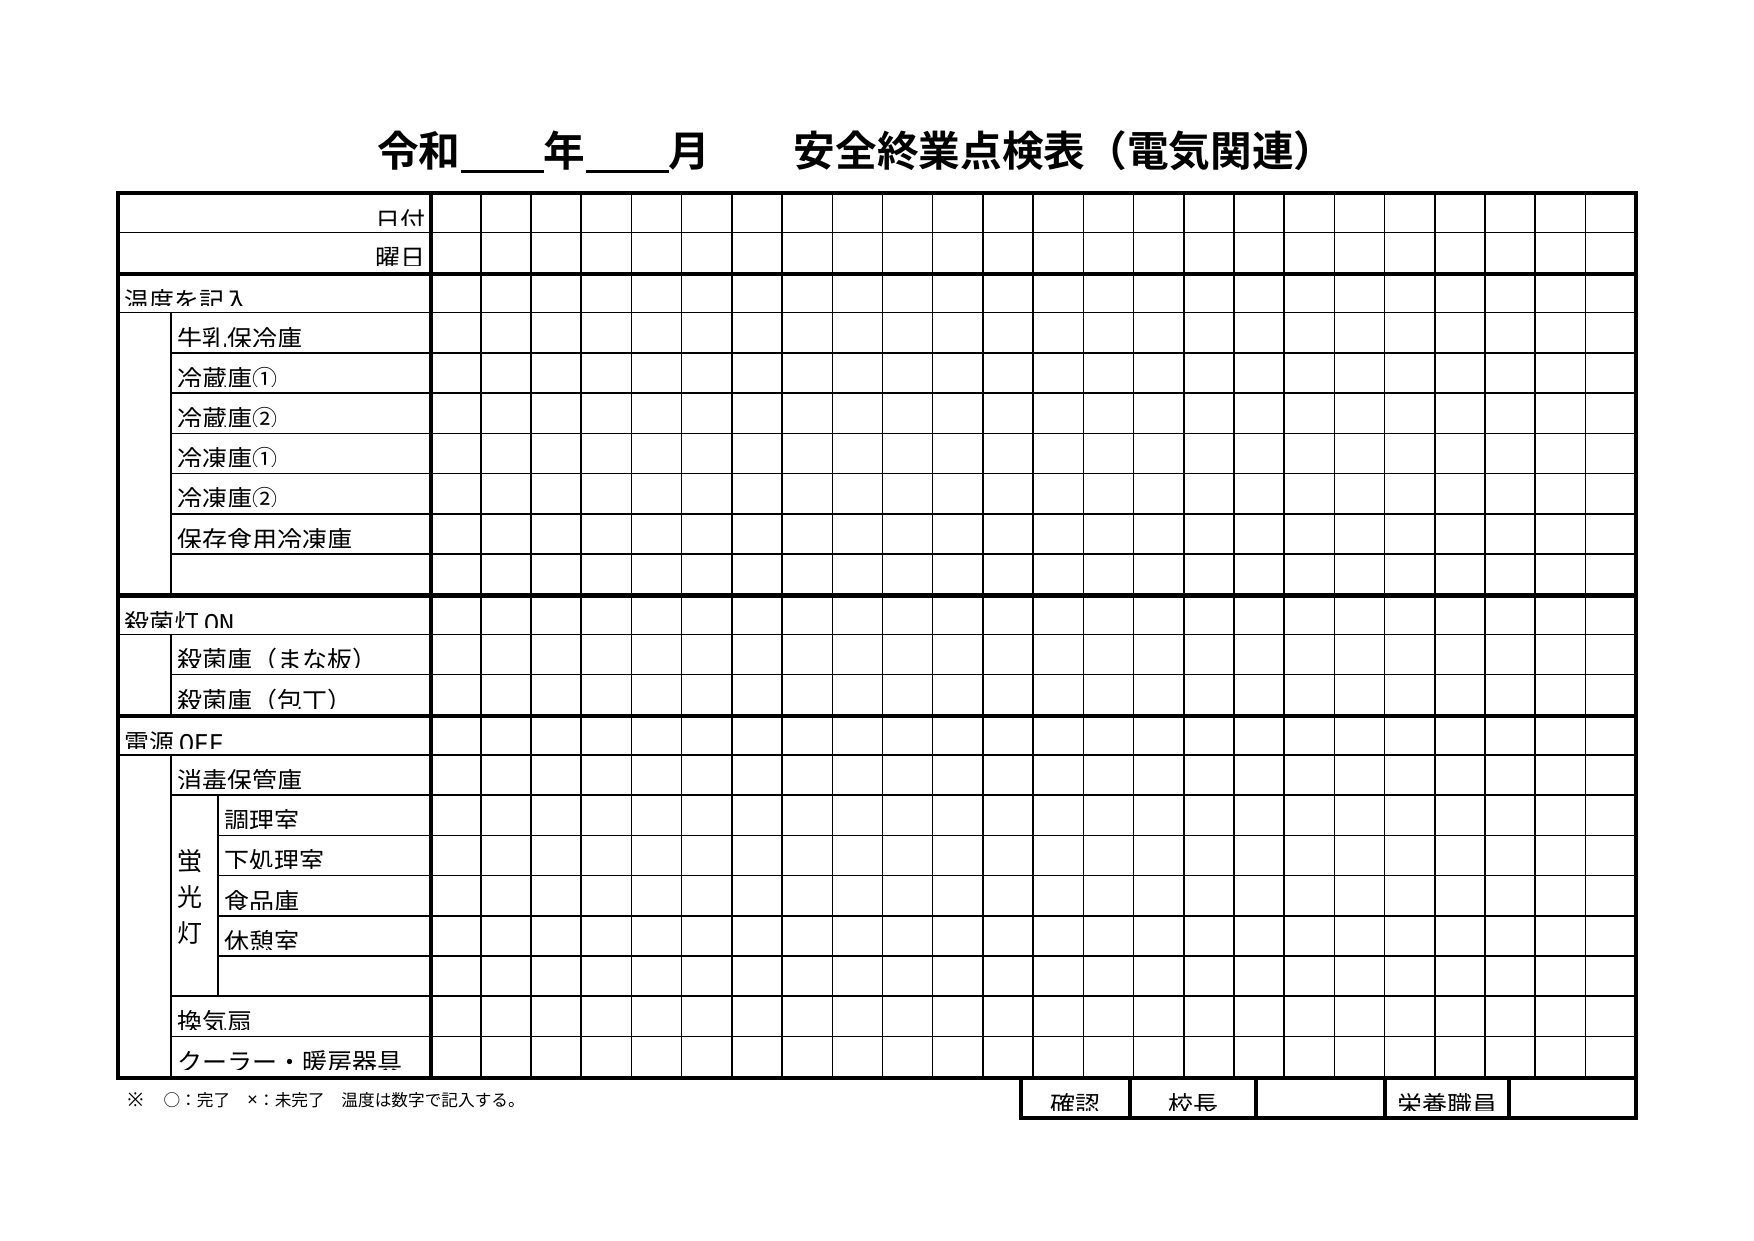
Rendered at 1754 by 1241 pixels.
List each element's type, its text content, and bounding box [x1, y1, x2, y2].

table_cell [1385, 997, 1434, 1036]
table_cell [1536, 957, 1585, 995]
table_cell 殺菌庫（包丁） [172, 675, 429, 714]
table_cell [1486, 796, 1534, 834]
table_cell [1385, 836, 1434, 875]
table_cell [582, 756, 631, 794]
table_cell [433, 836, 480, 875]
table_cell [632, 675, 681, 714]
table_cell [733, 354, 781, 392]
table_cell [1586, 957, 1634, 995]
table_cell [933, 354, 982, 392]
table_cell [1034, 756, 1083, 794]
table_cell [833, 675, 882, 714]
table_cell [1235, 515, 1283, 553]
table_cell [1385, 598, 1434, 633]
table_cell [1084, 394, 1133, 432]
table_cell [1486, 313, 1534, 352]
table_cell [1335, 917, 1384, 955]
table_cell [984, 876, 1032, 915]
table_cell [1084, 796, 1133, 834]
table_cell [582, 555, 631, 593]
table_header [1385, 195, 1434, 231]
table_cell [1034, 474, 1083, 513]
table_cell [833, 876, 882, 915]
table_cell [433, 394, 480, 432]
table_cell [984, 997, 1032, 1036]
table_cell [733, 233, 781, 272]
table_cell [1084, 313, 1133, 352]
table_cell [1134, 354, 1183, 392]
table_cell [1536, 474, 1585, 513]
table_cell [482, 917, 530, 955]
table_cell [933, 515, 982, 553]
table_cell [1185, 675, 1233, 714]
title 令和 年 月 安全終業点検表（電気関連） [118, 118, 1636, 178]
table_cell [1586, 598, 1634, 633]
table_cell [1436, 876, 1484, 915]
table_cell 栄養職員 [1387, 1080, 1507, 1116]
table_cell 確認 [1023, 1080, 1128, 1116]
table_cell [1285, 876, 1334, 915]
table_cell [1335, 555, 1384, 593]
table_cell [783, 917, 832, 955]
table_cell [482, 515, 530, 553]
table_cell [682, 434, 731, 473]
table_cell [120, 1036, 170, 1076]
table_cell [532, 836, 580, 875]
table_cell [1436, 598, 1484, 633]
table_cell [632, 1037, 681, 1076]
table_cell [883, 796, 932, 834]
table_header 日付 [120, 195, 429, 231]
table_cell [883, 718, 932, 754]
table_cell [733, 313, 781, 352]
table_cell [984, 756, 1032, 794]
table_cell [1436, 997, 1484, 1036]
table_cell [1385, 635, 1434, 674]
table_cell [1084, 756, 1133, 794]
table_cell [1335, 756, 1384, 794]
table_cell [1084, 1037, 1133, 1076]
table_cell [1385, 394, 1434, 432]
table_cell [984, 354, 1032, 392]
table_cell [1034, 675, 1083, 714]
table_cell [1084, 836, 1133, 875]
table_cell [532, 598, 580, 633]
table_cell [984, 598, 1032, 633]
table_cell [482, 836, 530, 875]
table_cell [532, 354, 580, 392]
table_cell [682, 515, 731, 553]
table_header [1034, 195, 1083, 231]
table_cell [1235, 836, 1283, 875]
table_cell [1285, 555, 1334, 593]
table_cell [582, 354, 631, 392]
table_cell [833, 635, 882, 674]
table_cell [433, 796, 480, 834]
table_cell [120, 995, 170, 1036]
table_cell [532, 515, 580, 553]
table_cell [1536, 598, 1585, 633]
table_cell [883, 313, 932, 352]
table_cell [632, 354, 681, 392]
table_cell [1536, 233, 1585, 272]
table_cell [984, 675, 1032, 714]
table_cell [733, 474, 781, 513]
table_cell [120, 835, 170, 875]
table_cell [883, 233, 932, 272]
table_cell [120, 674, 170, 714]
table_header [682, 195, 731, 231]
table_cell [582, 434, 631, 473]
table_cell [883, 836, 932, 875]
table_cell [1536, 675, 1585, 714]
table_cell [1235, 598, 1283, 633]
table_cell [1134, 957, 1183, 995]
table_cell [682, 796, 731, 834]
table_cell [1385, 474, 1434, 513]
table_cell 冷凍庫② [172, 474, 429, 513]
table_cell [120, 473, 170, 513]
table_cell [1134, 756, 1183, 794]
table_cell [1235, 394, 1283, 432]
table_cell 冷凍庫① [172, 434, 429, 473]
table_cell [1134, 555, 1183, 593]
table_cell [833, 555, 882, 593]
table_cell [1335, 836, 1384, 875]
table_cell [1486, 836, 1534, 875]
table_cell [1185, 474, 1233, 513]
table_cell [1134, 836, 1183, 875]
table_cell [1486, 635, 1534, 674]
table_cell [1185, 718, 1233, 754]
table_cell [733, 718, 781, 754]
table_cell [1586, 756, 1634, 794]
table_cell [1285, 434, 1334, 473]
table_cell [1185, 1037, 1233, 1076]
table_cell [833, 233, 882, 272]
table_cell [984, 555, 1032, 593]
table_cell [632, 434, 681, 473]
table_cell [1486, 957, 1534, 995]
table_cell [984, 1037, 1032, 1076]
table_cell [1034, 276, 1083, 312]
table_cell [1285, 515, 1334, 553]
table_cell [1185, 394, 1233, 432]
table_cell [1084, 718, 1133, 754]
table_cell [883, 675, 932, 714]
table_cell [120, 513, 170, 553]
table_cell [1385, 675, 1434, 714]
table_cell [1536, 917, 1585, 955]
table_cell [1436, 555, 1484, 593]
table_cell [1436, 1037, 1484, 1076]
table_cell [632, 957, 681, 995]
table_cell [1235, 1037, 1283, 1076]
table_cell [433, 555, 480, 593]
table_cell [120, 352, 170, 392]
table_cell [933, 675, 982, 714]
table_cell [632, 233, 681, 272]
table_header [933, 195, 982, 231]
table_cell [120, 756, 170, 794]
table_cell [582, 598, 631, 633]
table_cell [984, 917, 1032, 955]
table_cell [1385, 718, 1434, 754]
table_cell [1084, 515, 1133, 553]
table_cell [1536, 876, 1585, 915]
table_cell [933, 836, 982, 875]
table_cell [1034, 1037, 1083, 1076]
table_cell [1335, 354, 1384, 392]
table_cell [783, 394, 832, 432]
table_cell [1084, 233, 1133, 272]
table_cell [1335, 675, 1384, 714]
table_cell [1486, 555, 1534, 593]
table_cell [1511, 1080, 1634, 1116]
table_cell 下処理室 [219, 836, 429, 875]
table_cell [482, 313, 530, 352]
table_cell [1084, 997, 1133, 1036]
table_cell [984, 394, 1032, 432]
table_cell [1436, 276, 1484, 312]
table_cell [1034, 836, 1083, 875]
table_cell [1586, 354, 1634, 392]
table_cell [984, 635, 1032, 674]
table_cell [1235, 313, 1283, 352]
table_cell [1034, 233, 1083, 272]
table_cell [532, 876, 580, 915]
table_cell [1335, 233, 1384, 272]
table_cell [1436, 515, 1484, 553]
table_cell [120, 875, 170, 915]
table_cell [1235, 276, 1283, 312]
table_cell [1185, 434, 1233, 473]
table_cell [1084, 917, 1133, 955]
table_cell [783, 555, 832, 593]
table_cell [733, 917, 781, 955]
table_cell [1486, 276, 1534, 312]
table_cell [1536, 515, 1585, 553]
table_cell [1034, 354, 1083, 392]
table_cell [1084, 555, 1133, 593]
table_cell [1185, 997, 1233, 1036]
table_cell [1486, 756, 1534, 794]
table_cell [582, 917, 631, 955]
table_cell [433, 917, 480, 955]
table_cell [1486, 1037, 1534, 1076]
table_cell [120, 635, 170, 674]
table_cell [433, 675, 480, 714]
table_cell [1185, 635, 1233, 674]
table_cell [433, 876, 480, 915]
table_cell [120, 794, 170, 834]
table_cell [120, 433, 170, 473]
table_cell [1586, 997, 1634, 1036]
table_cell [1335, 313, 1384, 352]
table_cell [1034, 555, 1083, 593]
table_cell [1185, 515, 1233, 553]
table_cell [1134, 917, 1183, 955]
table_cell [682, 957, 731, 995]
table_cell ※ ○：完了 ×：未完了 温度は数字で記入する。 [118, 1080, 1019, 1116]
table_cell [1586, 1037, 1634, 1076]
table_cell 殺菌灯ON [120, 598, 429, 633]
table_cell [984, 233, 1032, 272]
table_cell [1385, 354, 1434, 392]
table_cell [433, 756, 480, 794]
table_cell [783, 354, 832, 392]
table_cell [1335, 796, 1384, 834]
table_cell [532, 635, 580, 674]
table_cell [1335, 515, 1384, 553]
table_cell [933, 917, 982, 955]
table_cell [632, 917, 681, 955]
table_cell [1285, 718, 1334, 754]
table_cell [632, 997, 681, 1036]
table_cell [933, 474, 982, 513]
table_cell [582, 276, 631, 312]
table_cell [783, 635, 832, 674]
table_cell [833, 957, 882, 995]
table_cell [984, 515, 1032, 553]
table_cell [783, 434, 832, 473]
table_cell [682, 394, 731, 432]
table_cell [1285, 917, 1334, 955]
table_cell [1034, 876, 1083, 915]
table_cell [833, 276, 882, 312]
table_header [532, 195, 580, 231]
table_cell [1185, 598, 1233, 633]
table_cell [833, 394, 882, 432]
table_cell [1385, 276, 1434, 312]
table_cell [482, 1037, 530, 1076]
table_cell [833, 313, 882, 352]
table_cell [120, 955, 170, 995]
table_cell [1084, 876, 1133, 915]
table_cell [532, 917, 580, 955]
table_cell [1486, 598, 1534, 633]
table_cell [1486, 233, 1534, 272]
table_cell [682, 313, 731, 352]
table_header [482, 195, 530, 231]
table_cell [1385, 876, 1434, 915]
table_cell [1134, 675, 1183, 714]
table_cell [1335, 598, 1384, 633]
table_cell [1586, 718, 1634, 754]
table_cell [582, 394, 631, 432]
table_cell [1586, 276, 1634, 312]
table_cell [1536, 997, 1585, 1036]
table_cell [1436, 313, 1484, 352]
table_cell [1436, 796, 1484, 834]
table_cell [933, 876, 982, 915]
table_cell [1235, 718, 1283, 754]
table_cell [883, 354, 932, 392]
table_cell 保存食用冷凍庫 [172, 515, 429, 553]
table_cell [1285, 675, 1334, 714]
table_cell [682, 598, 731, 633]
table_cell [984, 474, 1032, 513]
table_cell [433, 276, 480, 312]
table_cell 調理室 [219, 796, 429, 834]
table_cell [632, 836, 681, 875]
table_cell [733, 598, 781, 633]
table_cell [1486, 997, 1534, 1036]
table_cell [1486, 515, 1534, 553]
table_cell [1235, 434, 1283, 473]
table_cell [833, 515, 882, 553]
table_cell [632, 756, 681, 794]
table_cell [1285, 957, 1334, 995]
table_cell 蛍光灯 [172, 796, 217, 995]
table_cell [532, 434, 580, 473]
table_cell [1486, 718, 1534, 754]
table_cell [1235, 917, 1283, 955]
table_cell 電源OFF [120, 718, 429, 754]
table_cell [1235, 233, 1283, 272]
table_cell [1034, 515, 1083, 553]
table_cell [482, 276, 530, 312]
table_cell [532, 796, 580, 834]
table_cell [433, 474, 480, 513]
table_cell [1385, 313, 1434, 352]
table_cell [632, 555, 681, 593]
table_cell [883, 997, 932, 1036]
table_cell [1285, 635, 1334, 674]
table_cell [1285, 233, 1334, 272]
table_cell [682, 997, 731, 1036]
table_cell [582, 474, 631, 513]
table_cell [1436, 718, 1484, 754]
table_cell [582, 836, 631, 875]
table_cell [1084, 957, 1133, 995]
table_cell [682, 836, 731, 875]
table_cell [1536, 1037, 1585, 1076]
table_cell [1586, 515, 1634, 553]
table_cell [933, 598, 982, 633]
table_cell [833, 354, 882, 392]
table_cell [1185, 233, 1233, 272]
table_cell [1235, 635, 1283, 674]
table_cell [833, 474, 882, 513]
table_cell [582, 675, 631, 714]
table_cell [682, 354, 731, 392]
table_cell [733, 876, 781, 915]
table_cell [682, 233, 731, 272]
table_cell [733, 836, 781, 875]
table_cell [833, 434, 882, 473]
table_cell [1285, 276, 1334, 312]
table_cell [1385, 233, 1434, 272]
table_cell [933, 756, 982, 794]
table_cell [1536, 635, 1585, 674]
table_cell [582, 718, 631, 754]
table_cell [1185, 917, 1233, 955]
table_cell [833, 917, 882, 955]
table_cell [532, 555, 580, 593]
table_cell [984, 718, 1032, 754]
table_cell [933, 635, 982, 674]
table_cell [532, 957, 580, 995]
table_cell [1436, 434, 1484, 473]
table_cell [1235, 957, 1283, 995]
table_cell [582, 957, 631, 995]
table_header [1586, 195, 1634, 231]
table_cell [1335, 394, 1384, 432]
table_cell [1235, 997, 1283, 1036]
table_cell [532, 276, 580, 312]
table_cell [1034, 917, 1083, 955]
table_cell [482, 598, 530, 633]
table_cell [682, 876, 731, 915]
table_cell [1586, 474, 1634, 513]
table_cell [733, 515, 781, 553]
table_cell [1586, 233, 1634, 272]
table_cell [1084, 474, 1133, 513]
table_cell [1436, 394, 1484, 432]
table_cell [883, 555, 932, 593]
table_cell [783, 1037, 832, 1076]
table_cell [482, 233, 530, 272]
table_cell [482, 555, 530, 593]
table_cell [1536, 394, 1585, 432]
table_cell [532, 394, 580, 432]
table_cell [1235, 756, 1283, 794]
table_cell 休憩室 [219, 917, 429, 955]
table_cell [482, 635, 530, 674]
table_header [1285, 195, 1334, 231]
table_cell [433, 997, 480, 1036]
table_cell [783, 997, 832, 1036]
table_header [582, 195, 631, 231]
table_cell [1536, 836, 1585, 875]
table_cell [582, 997, 631, 1036]
table_cell [1285, 394, 1334, 432]
table_cell [933, 957, 982, 995]
table_cell [433, 1037, 480, 1076]
table_cell [682, 474, 731, 513]
table_cell [1134, 598, 1183, 633]
table_header [1134, 195, 1183, 231]
table_cell [433, 957, 480, 995]
table_cell [219, 957, 429, 995]
table_cell [1586, 635, 1634, 674]
table_cell [984, 836, 1032, 875]
table_cell [783, 675, 832, 714]
table_cell [933, 718, 982, 754]
table_cell [682, 635, 731, 674]
table_cell [433, 313, 480, 352]
table_cell [1134, 233, 1183, 272]
table_cell [1586, 836, 1634, 875]
table_cell 換気扇 [172, 997, 429, 1036]
table_header [1235, 195, 1283, 231]
table_cell [933, 796, 982, 834]
table_cell [1536, 718, 1585, 754]
table_cell [883, 876, 932, 915]
table_cell [1486, 474, 1534, 513]
table_cell [1235, 796, 1283, 834]
table_cell [984, 957, 1032, 995]
table_header [883, 195, 932, 231]
table_cell [1084, 434, 1133, 473]
table_cell [1486, 354, 1534, 392]
table_cell [1235, 354, 1283, 392]
table_cell [733, 675, 781, 714]
table_cell [482, 474, 530, 513]
table_cell [1235, 555, 1283, 593]
table_cell [632, 313, 681, 352]
table_cell [1258, 1080, 1383, 1116]
table_cell [1285, 796, 1334, 834]
table_cell [984, 434, 1032, 473]
table_cell [833, 756, 882, 794]
table_cell [1335, 997, 1384, 1036]
table_cell [883, 276, 932, 312]
table_cell [1436, 635, 1484, 674]
table_cell [120, 392, 170, 432]
table_cell [1335, 718, 1384, 754]
table_cell [733, 796, 781, 834]
table_cell [1335, 276, 1384, 312]
table_cell [733, 555, 781, 593]
table_cell [482, 354, 530, 392]
table_cell [1536, 555, 1585, 593]
table_cell [733, 1037, 781, 1076]
table_cell [482, 997, 530, 1036]
table_cell [733, 635, 781, 674]
table_cell [783, 876, 832, 915]
table_cell [733, 997, 781, 1036]
table_cell [1486, 434, 1534, 473]
table_cell [1185, 957, 1233, 995]
table_cell [1134, 434, 1183, 473]
table_cell [582, 515, 631, 553]
table_cell [682, 1037, 731, 1076]
table_cell [1134, 474, 1183, 513]
table_cell [632, 276, 681, 312]
table_header [1436, 195, 1484, 231]
table_header [632, 195, 681, 231]
table_cell [582, 233, 631, 272]
table_cell [1134, 796, 1183, 834]
table_cell 曜日 [120, 233, 429, 272]
table_cell [783, 836, 832, 875]
table_cell [933, 434, 982, 473]
table_header [1084, 195, 1133, 231]
table_cell [1436, 917, 1484, 955]
table_cell [1034, 598, 1083, 633]
table_cell [532, 474, 580, 513]
table_cell [1335, 474, 1384, 513]
table_cell [1536, 276, 1585, 312]
table_cell [1536, 354, 1585, 392]
table_cell [632, 598, 681, 633]
table_cell [783, 515, 832, 553]
table_cell [1385, 555, 1434, 593]
table_cell [482, 434, 530, 473]
table_cell [783, 756, 832, 794]
table_cell クーラー・暖房器具 [172, 1037, 429, 1076]
table_cell [120, 915, 170, 955]
table_cell [883, 394, 932, 432]
table_cell [833, 718, 882, 754]
table_cell [1536, 756, 1585, 794]
table_cell [1084, 675, 1133, 714]
table_cell [1436, 836, 1484, 875]
table_header [433, 195, 480, 231]
table_cell [1134, 876, 1183, 915]
table_cell [1034, 718, 1083, 754]
table_cell [1486, 917, 1534, 955]
table_cell [1134, 635, 1183, 674]
table_cell [1185, 876, 1233, 915]
table_cell [1285, 313, 1334, 352]
table_cell 冷蔵庫① [172, 354, 429, 392]
table_cell [1536, 796, 1585, 834]
table_cell [532, 675, 580, 714]
table_cell [1134, 997, 1183, 1036]
table_cell [1385, 756, 1434, 794]
table_cell [433, 598, 480, 633]
table_cell [984, 313, 1032, 352]
table_cell [1586, 876, 1634, 915]
table_cell [883, 474, 932, 513]
table_cell [1134, 515, 1183, 553]
table_cell [733, 756, 781, 794]
table_cell [783, 718, 832, 754]
table_cell [783, 957, 832, 995]
table_cell [582, 796, 631, 834]
table_cell 冷蔵庫② [172, 394, 429, 432]
table_cell [632, 718, 681, 754]
table_cell [833, 796, 882, 834]
table_header [733, 195, 781, 231]
table_cell [1385, 957, 1434, 995]
table_cell [433, 635, 480, 674]
table_cell [1134, 313, 1183, 352]
table_cell [883, 756, 932, 794]
table_cell [1285, 354, 1334, 392]
table_cell [933, 555, 982, 593]
table_cell [1586, 796, 1634, 834]
table_cell 校長 [1132, 1080, 1254, 1116]
table_cell [532, 1037, 580, 1076]
table_cell [1235, 876, 1283, 915]
table_cell 温度を記入 [120, 276, 429, 312]
table_cell [883, 515, 932, 553]
table_cell [1436, 233, 1484, 272]
table_cell [433, 718, 480, 754]
table_cell [1335, 957, 1384, 995]
table_cell [1084, 354, 1133, 392]
table_cell [120, 553, 170, 593]
table_cell [1335, 876, 1384, 915]
table_cell [1185, 796, 1233, 834]
table_cell [482, 718, 530, 754]
table_cell [883, 957, 932, 995]
table_cell [783, 276, 832, 312]
table_cell [783, 796, 832, 834]
table_cell [1536, 313, 1585, 352]
table_cell [482, 796, 530, 834]
table_cell [482, 394, 530, 432]
table_cell [1034, 796, 1083, 834]
table_cell [1436, 957, 1484, 995]
table_cell [1034, 635, 1083, 674]
table_cell [682, 756, 731, 794]
table_cell [1285, 756, 1334, 794]
table_cell [682, 276, 731, 312]
table_cell [433, 515, 480, 553]
table_cell [833, 997, 882, 1036]
table_cell [532, 756, 580, 794]
table_cell [933, 313, 982, 352]
table_cell [733, 276, 781, 312]
table_cell [1285, 997, 1334, 1036]
table_cell [433, 354, 480, 392]
table_cell [883, 434, 932, 473]
table_cell [1586, 675, 1634, 714]
table_header [1486, 195, 1534, 231]
table_cell [883, 635, 932, 674]
table_cell [1185, 836, 1233, 875]
table_cell [1034, 957, 1083, 995]
table_cell [1134, 1037, 1183, 1076]
table_cell [532, 233, 580, 272]
table_cell [632, 635, 681, 674]
table_cell [1034, 394, 1083, 432]
table_header [1536, 195, 1585, 231]
table_cell [1586, 555, 1634, 593]
table_cell [1486, 394, 1534, 432]
table_cell [582, 635, 631, 674]
table_cell [1084, 598, 1133, 633]
table_cell [1586, 434, 1634, 473]
table_cell [1335, 1037, 1384, 1076]
table_cell [682, 718, 731, 754]
table_cell [1486, 675, 1534, 714]
table_header [1335, 195, 1384, 231]
table_cell [1185, 354, 1233, 392]
table_cell [883, 598, 932, 633]
table_cell [532, 997, 580, 1036]
table_cell [482, 756, 530, 794]
table_header [984, 195, 1032, 231]
table_cell [1285, 836, 1334, 875]
table_cell [682, 675, 731, 714]
table_cell [1235, 675, 1283, 714]
table_cell [783, 233, 832, 272]
table_cell [1335, 635, 1384, 674]
table_cell [1586, 917, 1634, 955]
table_cell [1436, 354, 1484, 392]
table_cell [1084, 276, 1133, 312]
table_cell [632, 796, 681, 834]
table_cell [833, 598, 882, 633]
table_cell [783, 598, 832, 633]
table_cell [482, 675, 530, 714]
table_header [1185, 195, 1233, 231]
table_cell [632, 876, 681, 915]
table_header [783, 195, 832, 231]
table_cell [1185, 756, 1233, 794]
table_cell [1034, 434, 1083, 473]
table_cell [632, 474, 681, 513]
table_cell [833, 1037, 882, 1076]
table_cell [1185, 276, 1233, 312]
table_cell [1235, 474, 1283, 513]
table_cell [933, 276, 982, 312]
table_cell [1285, 1037, 1334, 1076]
table_cell [833, 836, 882, 875]
table_cell [933, 1037, 982, 1076]
table_cell [532, 313, 580, 352]
table_cell [1285, 474, 1334, 513]
table_cell [433, 233, 480, 272]
table_cell [1084, 635, 1133, 674]
table_cell [482, 876, 530, 915]
table_cell [1134, 718, 1183, 754]
table_header [833, 195, 882, 231]
table_cell [1335, 434, 1384, 473]
table_cell [482, 957, 530, 995]
table_cell [632, 515, 681, 553]
table_cell [1034, 997, 1083, 1036]
table_cell [883, 917, 932, 955]
table_cell [1586, 313, 1634, 352]
table_cell [733, 957, 781, 995]
table_cell [1436, 756, 1484, 794]
table_cell [682, 555, 731, 593]
table_cell [582, 876, 631, 915]
table_cell [1285, 598, 1334, 633]
table_cell [433, 434, 480, 473]
table_cell [933, 233, 982, 272]
table_cell [783, 313, 832, 352]
table_cell [984, 276, 1032, 312]
table_cell [1385, 796, 1434, 834]
table_cell [1185, 555, 1233, 593]
table_cell [1385, 434, 1434, 473]
table_cell 牛乳保冷庫 [172, 313, 429, 352]
table_cell [883, 1037, 932, 1076]
table_cell [582, 1037, 631, 1076]
table_cell [1436, 474, 1484, 513]
table_cell [1385, 917, 1434, 955]
table_cell [1436, 675, 1484, 714]
table_cell [1134, 394, 1183, 432]
table_cell [1486, 876, 1534, 915]
table_cell [1034, 313, 1083, 352]
table_cell [1134, 276, 1183, 312]
table_cell [783, 474, 832, 513]
table_cell [582, 313, 631, 352]
table_cell [120, 313, 170, 352]
table_cell 殺菌庫（まな板） [172, 635, 429, 674]
table_cell [1185, 313, 1233, 352]
table_cell [1586, 394, 1634, 432]
table_cell [733, 394, 781, 432]
table_cell [682, 917, 731, 955]
table_cell [933, 997, 982, 1036]
table_cell [1536, 434, 1585, 473]
table_cell 消毒保管庫 [172, 756, 429, 794]
table_cell [933, 394, 982, 432]
table_cell [733, 434, 781, 473]
table_cell 食品庫 [219, 876, 429, 915]
table_cell [984, 796, 1032, 834]
table_cell [172, 555, 429, 593]
table_cell [632, 394, 681, 432]
table_cell [1385, 515, 1434, 553]
table_cell [1385, 1037, 1434, 1076]
table_cell [532, 718, 580, 754]
